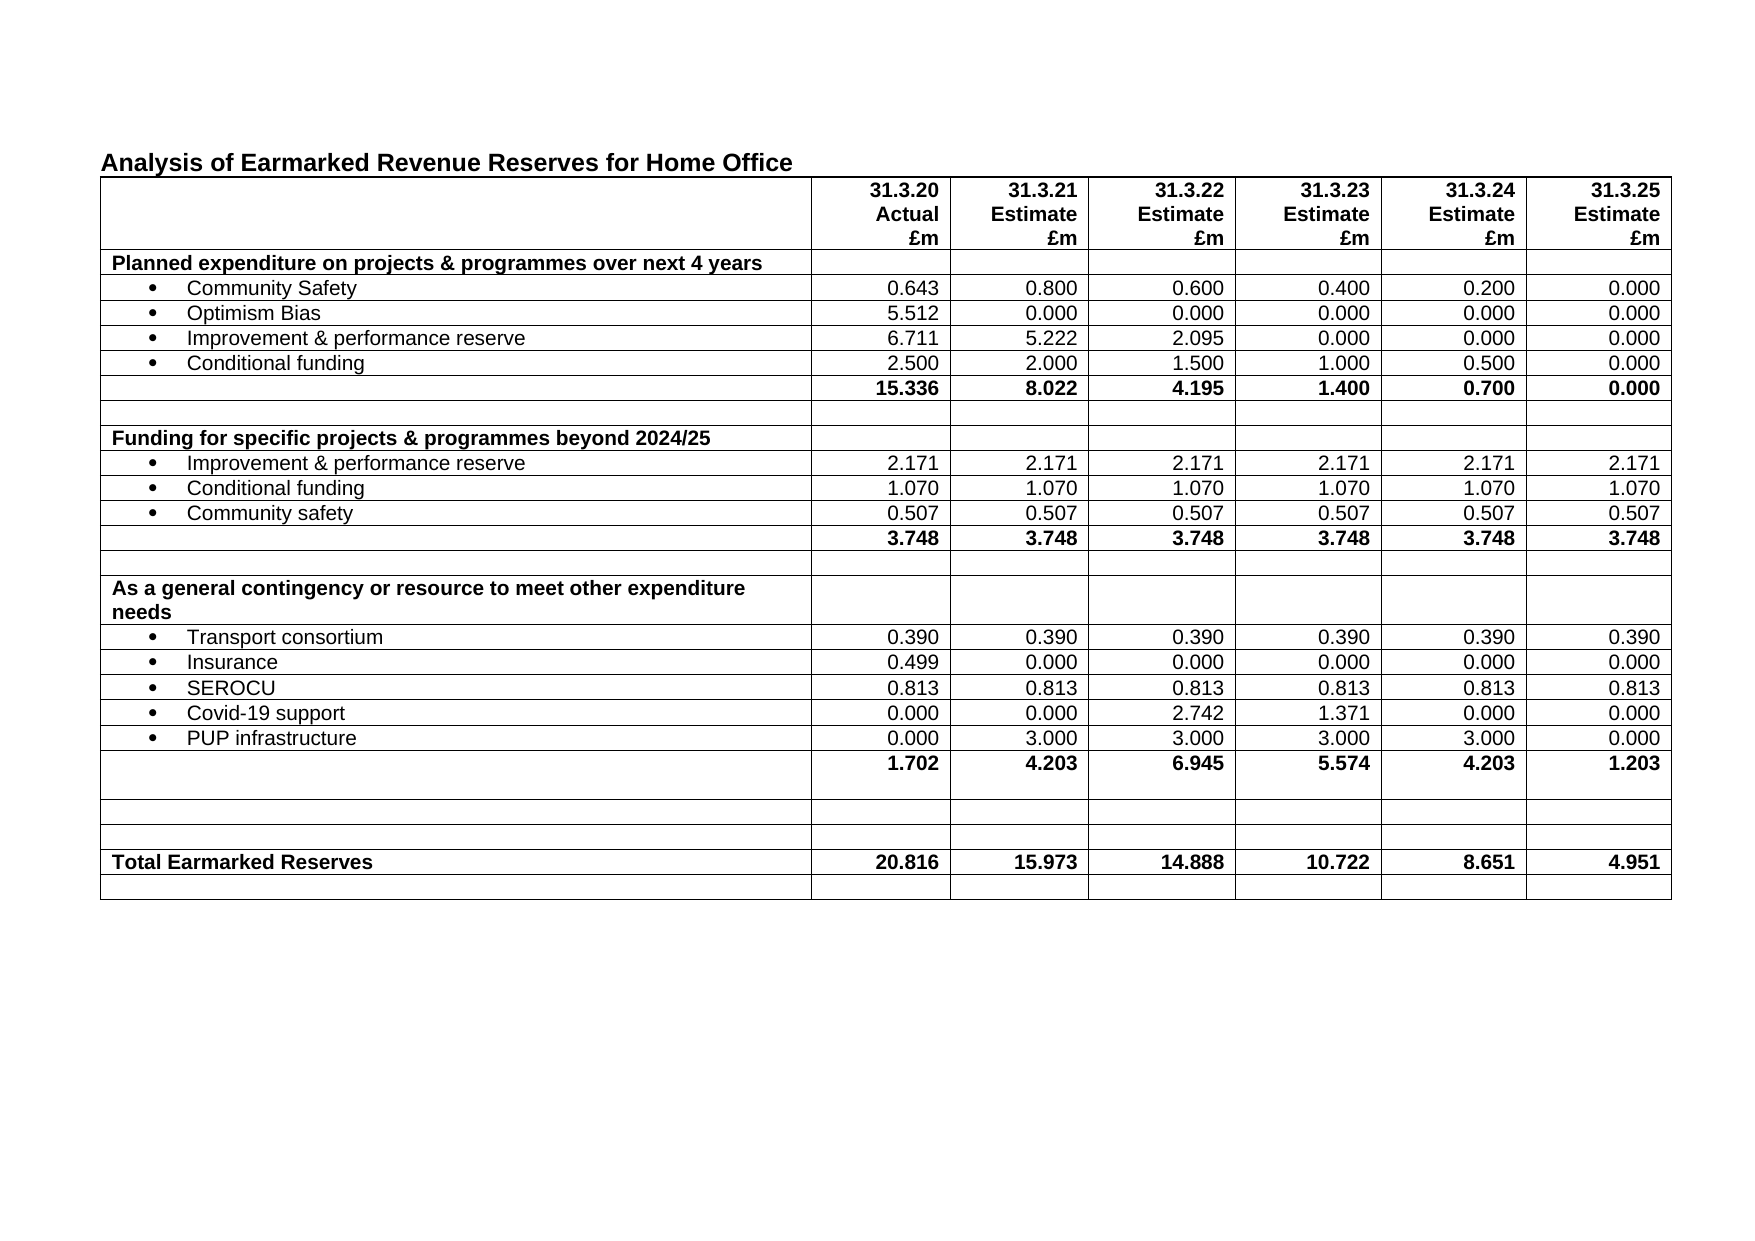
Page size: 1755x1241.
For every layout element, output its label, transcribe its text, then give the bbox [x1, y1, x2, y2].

table_cell [1382, 576, 1526, 624]
table_cell 0.000 [1527, 726, 1671, 749]
table_cell 0.390 [1382, 625, 1526, 649]
table_header 31.3.24 Estimate £m [1382, 178, 1526, 249]
table_cell 3.000 [1382, 726, 1526, 749]
table_cell 0.390 [951, 625, 1088, 649]
table_cell 2.095 [1089, 326, 1235, 350]
table_cell [1089, 401, 1235, 425]
table_cell 3.000 [1089, 726, 1235, 749]
table_cell As a general contingency or resource to meet other expenditure needs [101, 576, 811, 624]
table_cell 2.742 [1089, 700, 1235, 724]
table_cell 0.000 [951, 700, 1088, 724]
table_cell 3.000 [1236, 726, 1381, 749]
table_cell 0.000 [1089, 301, 1235, 324]
table_header 31.3.23 Estimate £m [1236, 178, 1381, 249]
table_cell [1089, 576, 1235, 624]
text Analysis of Earmarked Revenue Reserves for Home Office [100, 148, 1654, 176]
table_cell 0.000 [1382, 301, 1526, 324]
table_cell 0.800 [951, 275, 1088, 299]
table_cell 1.070 [812, 476, 950, 500]
table_cell [101, 551, 811, 575]
table_cell [101, 800, 811, 823]
table_cell [1236, 250, 1381, 274]
table_cell Improvement & performance reserve [101, 326, 811, 350]
table_cell [1236, 825, 1381, 848]
table_cell Community safety [101, 501, 811, 525]
table_cell [951, 250, 1088, 274]
table_cell [1527, 875, 1671, 898]
table_cell 1.070 [951, 476, 1088, 500]
table_cell 1.371 [1236, 700, 1381, 724]
table_cell [101, 875, 811, 898]
table_cell 4.195 [1089, 376, 1235, 400]
table_cell 0.000 [812, 726, 950, 749]
table_cell 0.499 [812, 650, 950, 674]
table_cell 0.000 [951, 650, 1088, 674]
table_cell 10.722 [1236, 850, 1381, 873]
table_cell [812, 426, 950, 450]
table_cell 2.000 [951, 351, 1088, 375]
table_cell [1089, 250, 1235, 274]
table_cell [812, 875, 950, 898]
table_cell 0.507 [1236, 501, 1381, 525]
table_cell [951, 551, 1088, 575]
table_cell [1236, 576, 1381, 624]
table_cell [1382, 875, 1526, 898]
table_cell Optimism Bias [101, 301, 811, 324]
table_cell [812, 401, 950, 425]
table_cell [812, 250, 950, 274]
table_cell 0.507 [1089, 501, 1235, 525]
table_cell [1527, 250, 1671, 274]
table_cell 0.600 [1089, 275, 1235, 299]
table_cell [951, 800, 1088, 823]
table_cell Conditional funding [101, 351, 811, 375]
table_cell 0.200 [1382, 275, 1526, 299]
table_cell 5.512 [812, 301, 950, 324]
table_cell 1.500 [1089, 351, 1235, 375]
table_cell [951, 875, 1088, 898]
table_cell Conditional funding [101, 476, 811, 500]
table_header 31.3.25 Estimate £m [1527, 178, 1671, 249]
table_cell 1.070 [1236, 476, 1381, 500]
table_cell [1236, 551, 1381, 575]
table_cell 0.000 [1527, 326, 1671, 350]
table_cell [1089, 551, 1235, 575]
table_cell 8.651 [1382, 850, 1526, 873]
table_cell 6.711 [812, 326, 950, 350]
table_cell 0.813 [812, 675, 950, 699]
table_cell 14.888 [1089, 850, 1235, 873]
table_cell 0.000 [1527, 275, 1671, 299]
table_cell [1089, 426, 1235, 450]
table_cell 2.171 [1382, 451, 1526, 475]
table_cell Funding for specific projects & programmes beyond 2024/25 [101, 426, 811, 450]
table_cell 0.000 [1236, 326, 1381, 350]
table_cell Transport consortium [101, 625, 811, 649]
table_cell 0.813 [1527, 675, 1671, 699]
table_cell [1382, 551, 1526, 575]
table_cell 0.813 [951, 675, 1088, 699]
table_cell 1.702 [812, 751, 950, 798]
table_cell 2.171 [812, 451, 950, 475]
table_cell 2.500 [812, 351, 950, 375]
table_header [101, 178, 811, 249]
table_cell Covid-19 support [101, 700, 811, 724]
table_cell 1.070 [1089, 476, 1235, 500]
table_cell 3.748 [1527, 526, 1671, 550]
table_cell 0.390 [1236, 625, 1381, 649]
table_cell [101, 751, 811, 798]
table_cell 3.748 [812, 526, 950, 550]
table_cell 0.500 [1382, 351, 1526, 375]
table_cell 0.000 [1382, 326, 1526, 350]
table_cell 0.400 [1236, 275, 1381, 299]
table_cell [1382, 825, 1526, 848]
table_cell [1089, 875, 1235, 898]
table_cell PUP infrastructure [101, 726, 811, 749]
table_cell 0.000 [1382, 650, 1526, 674]
table_cell 0.000 [1089, 650, 1235, 674]
table_cell [1089, 800, 1235, 823]
table_cell 3.748 [951, 526, 1088, 550]
table_cell [1236, 426, 1381, 450]
table_cell 2.171 [1527, 451, 1671, 475]
table_cell 0.000 [1527, 376, 1671, 400]
table_cell 20.816 [812, 850, 950, 873]
table_cell [1527, 576, 1671, 624]
table_cell 1.203 [1527, 751, 1671, 798]
table_cell Improvement & performance reserve [101, 451, 811, 475]
table_cell 3.000 [951, 726, 1088, 749]
table_cell Planned expenditure on projects & programmes over next 4 years [101, 250, 811, 274]
table_cell 4.951 [1527, 850, 1671, 873]
table_cell 15.973 [951, 850, 1088, 873]
table_cell 2.171 [951, 451, 1088, 475]
table_cell [1527, 825, 1671, 848]
table_cell [812, 825, 950, 848]
table_cell 3.748 [1382, 526, 1526, 550]
table_cell 0.813 [1382, 675, 1526, 699]
table_cell 5.222 [951, 326, 1088, 350]
table_cell 2.171 [1236, 451, 1381, 475]
table_cell 2.171 [1089, 451, 1235, 475]
table_cell 1.070 [1382, 476, 1526, 500]
table_cell [812, 800, 950, 823]
table_cell [812, 576, 950, 624]
table_header 31.3.21 Estimate £m [951, 178, 1088, 249]
table_cell [1527, 426, 1671, 450]
table_cell 0.000 [1382, 700, 1526, 724]
table_cell 0.507 [1382, 501, 1526, 525]
table_cell Insurance [101, 650, 811, 674]
table_header 31.3.20 Actual £m [812, 178, 950, 249]
table_cell 1.070 [1527, 476, 1671, 500]
table_cell 0.507 [951, 501, 1088, 525]
table_cell [1527, 551, 1671, 575]
table_cell 0.000 [1527, 700, 1671, 724]
table_cell [951, 426, 1088, 450]
table_cell 3.748 [1089, 526, 1235, 550]
table_cell 15.336 [812, 376, 950, 400]
table_cell [101, 376, 811, 400]
table_cell 0.000 [1236, 301, 1381, 324]
table_cell 0.507 [812, 501, 950, 525]
table_cell 0.643 [812, 275, 950, 299]
table_cell [1382, 401, 1526, 425]
table_cell 0.813 [1089, 675, 1235, 699]
table_cell 0.507 [1527, 501, 1671, 525]
table_cell 0.813 [1236, 675, 1381, 699]
table_cell 0.390 [1089, 625, 1235, 649]
table_cell 0.000 [1527, 351, 1671, 375]
table_cell 8.022 [951, 376, 1088, 400]
table_cell [101, 825, 811, 848]
table_cell 0.000 [1527, 650, 1671, 674]
table_cell [1236, 401, 1381, 425]
table_cell [101, 526, 811, 550]
table_cell [951, 576, 1088, 624]
table_cell [1236, 875, 1381, 898]
table_cell 6.945 [1089, 751, 1235, 798]
table_cell [101, 401, 811, 425]
table_cell [1089, 825, 1235, 848]
table_cell 0.000 [812, 700, 950, 724]
table_cell 5.574 [1236, 751, 1381, 798]
table_cell [1382, 800, 1526, 823]
table_cell [1527, 401, 1671, 425]
table_cell [812, 551, 950, 575]
table_cell 0.000 [951, 301, 1088, 324]
table_cell 0.000 [1236, 650, 1381, 674]
table_cell [951, 401, 1088, 425]
table_cell 0.390 [1527, 625, 1671, 649]
table_cell [1527, 800, 1671, 823]
table_cell 0.000 [1527, 301, 1671, 324]
table_cell [1236, 800, 1381, 823]
table_cell [1382, 250, 1526, 274]
table_cell 0.390 [812, 625, 950, 649]
table_cell SEROCU [101, 675, 811, 699]
table_header 31.3.22 Estimate £m [1089, 178, 1235, 249]
table_cell 0.700 [1382, 376, 1526, 400]
table_cell Total Earmarked Reserves [101, 850, 811, 873]
table_cell Community Safety [101, 275, 811, 299]
table_cell 1.400 [1236, 376, 1381, 400]
table_cell [1382, 426, 1526, 450]
table_cell 1.000 [1236, 351, 1381, 375]
table_cell 4.203 [1382, 751, 1526, 798]
table_cell 3.748 [1236, 526, 1381, 550]
table_cell 4.203 [951, 751, 1088, 798]
table_cell [951, 825, 1088, 848]
